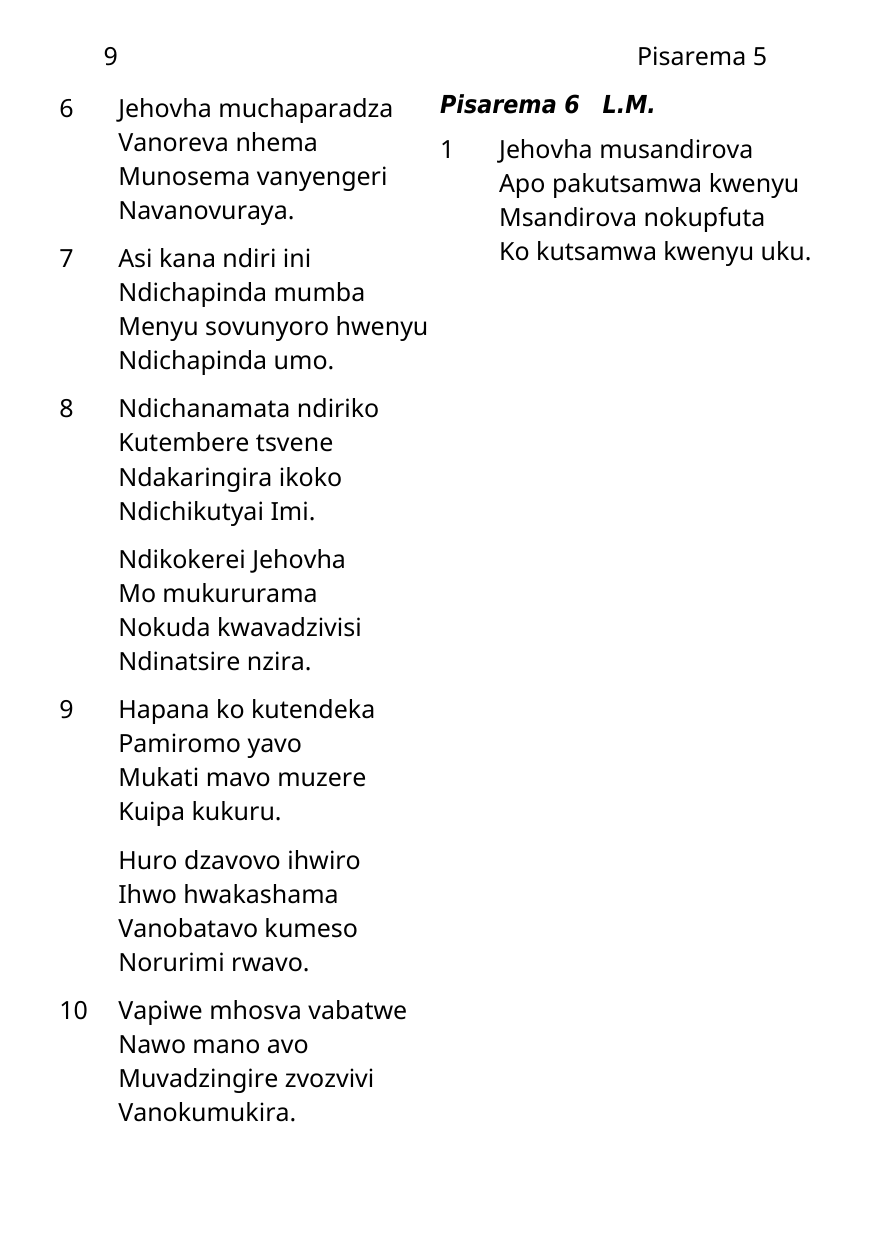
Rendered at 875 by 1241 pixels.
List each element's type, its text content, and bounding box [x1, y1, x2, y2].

text 1 Jehovha musandirova [440, 132, 815, 166]
text Navanovuraya. [59, 192, 434, 226]
text 7 Asi kana ndiri ini [59, 241, 434, 275]
text Muvadzingire zvozvivi [59, 1061, 434, 1095]
text Vanobatavo kumeso [59, 910, 434, 944]
text Mukati mavo muzere [59, 760, 434, 794]
text Ndikokerei Jehovha [59, 541, 434, 576]
text Ndichapinda mumba [59, 275, 434, 309]
text Vanokumukira. [59, 1095, 434, 1129]
text Nokuda kwavadzivisi [59, 609, 434, 644]
text Ndichapinda umo. [59, 343, 434, 377]
text Kutembere tsvene [59, 425, 434, 459]
text Mo mukururama [59, 576, 434, 609]
text Msandirova nokupfuta [440, 200, 815, 234]
text 8 Ndichanamata ndiriko [59, 391, 434, 425]
text Ndinatsire nzira. [59, 644, 434, 678]
text Huro dzavovo ihwiro [59, 842, 434, 876]
text Ko kutsamwa kwenyu uku. [440, 234, 815, 268]
text Kuipa kukuru. [59, 794, 434, 828]
text 9 Hapana ko kutendeka [59, 692, 434, 726]
text Norurimi rwavo. [59, 944, 434, 978]
text Nawo mano avo [59, 1027, 434, 1061]
text Pamiromo yavo [59, 726, 434, 760]
text 6 Jehovha muchaparadza [59, 90, 434, 124]
text Apo pakutsamwa kwenyu [440, 166, 815, 200]
subtitle L.M. [440, 90, 815, 119]
text Ndichikutyai Imi. [59, 493, 434, 527]
text 10 Vapiwe mhosva vabatwe [59, 993, 434, 1027]
text Vanoreva nhema [59, 124, 434, 158]
text Ndakaringira ikoko [59, 459, 434, 493]
text Menyu sovunyoro hwenyu [59, 309, 434, 343]
text Munosema vanyengeri [59, 158, 434, 192]
text Ihwo hwakashama [59, 876, 434, 910]
